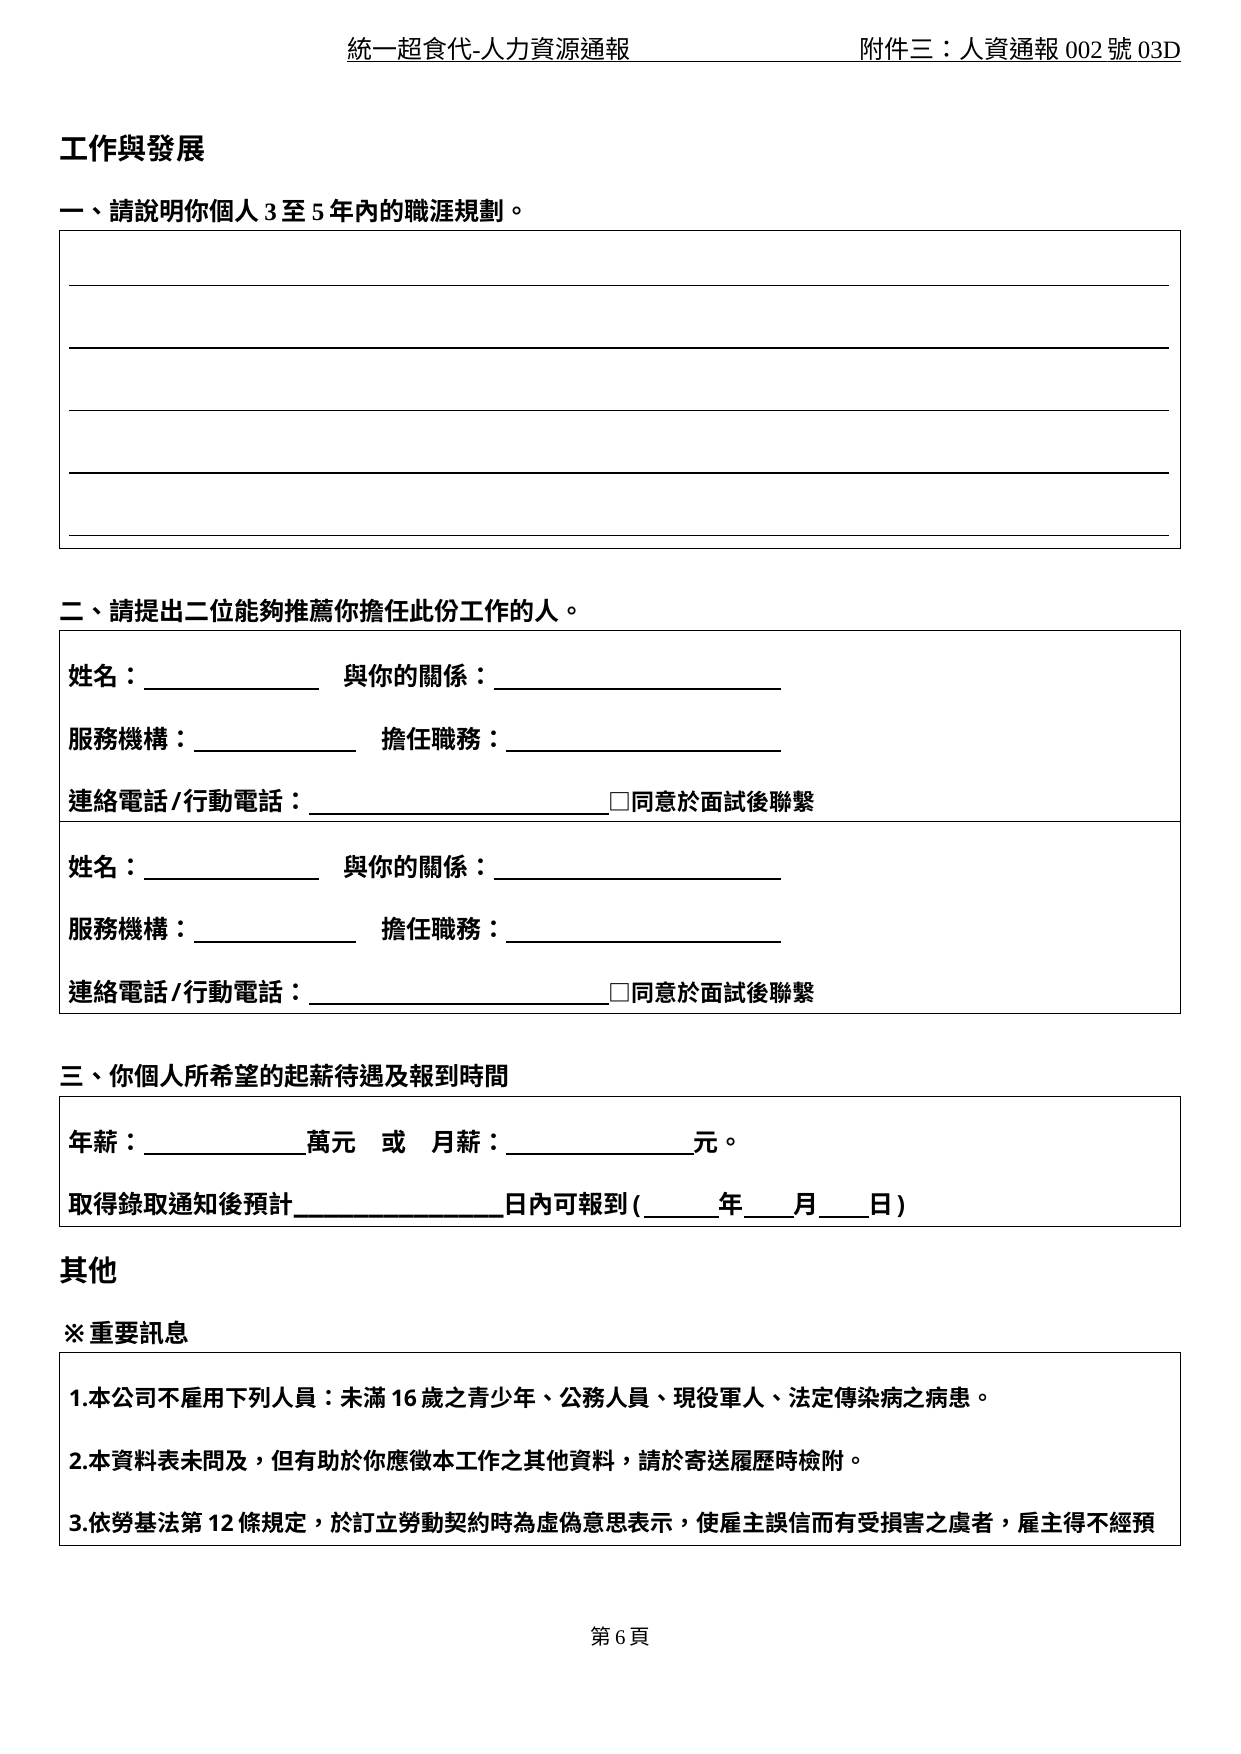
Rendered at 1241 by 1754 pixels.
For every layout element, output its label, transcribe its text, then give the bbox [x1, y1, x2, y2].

text 取得錄取通知後預計______________日內可報到( 年 月 日) [60, 1158, 1180, 1226]
text 姓名： 與你的關係： [60, 822, 1180, 883]
text 1.本公司不雇用下列人員：未滿16歲之青少年、公務人員、現役軍人、法定傳染病之病患。 [60, 1353, 1180, 1414]
text 連絡電話/行動電話： □同意於面試後聯繫 [60, 946, 1180, 1013]
text ※重要訊息 [59, 1289, 1181, 1352]
text 3.依勞基法第12條規定，於訂立勞動契約時為虛偽意思表示，使雇主誤信而有受損害之虞者，雇主得不經預 [60, 1477, 1180, 1545]
text 其他 [59, 1227, 1181, 1289]
text 服務機構： 擔任職務： [60, 693, 1180, 755]
text 服務機構： 擔任職務： [60, 883, 1180, 946]
text 姓名： 與你的關係： [60, 631, 1180, 693]
text 2.本資料表未問及，但有助於你應徵本工作之其他資料，請於寄送履歷時檢附。 [60, 1414, 1180, 1477]
text 一、請說明你個人3至5年內的職涯規劃。 [59, 168, 1181, 230]
text 工作與發展 [59, 105, 1181, 168]
text 連絡電話/行動電話： □同意於面試後聯繫 [60, 755, 1180, 821]
text 二、請提出二位能夠推薦你擔任此份工作的人。 [59, 568, 1181, 630]
text 三、你個人所希望的起薪待遇及報到時間 [59, 1033, 1181, 1096]
text 年薪： 萬元 或 月薪： 元。 [60, 1097, 1180, 1158]
